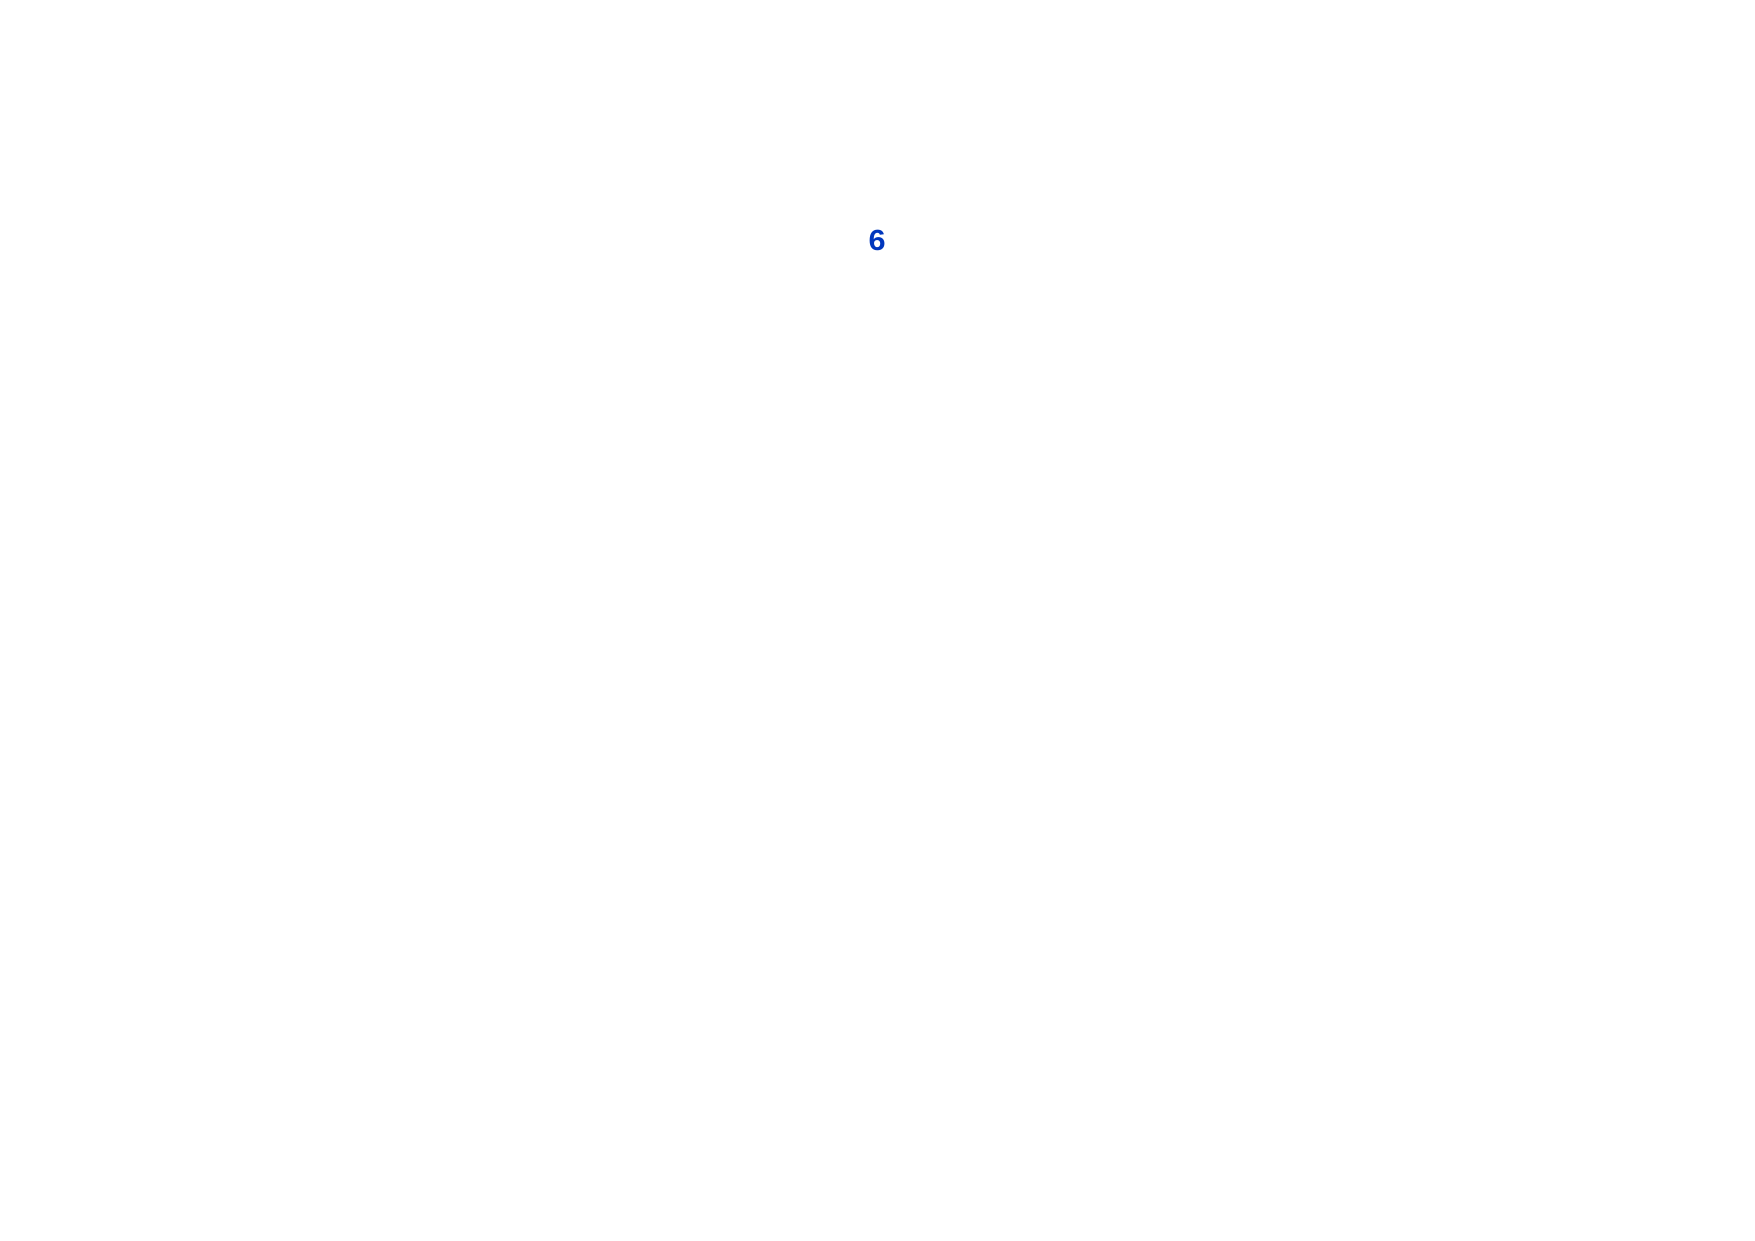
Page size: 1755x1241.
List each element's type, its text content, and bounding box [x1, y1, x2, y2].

text 6 [149, 223, 1605, 257]
